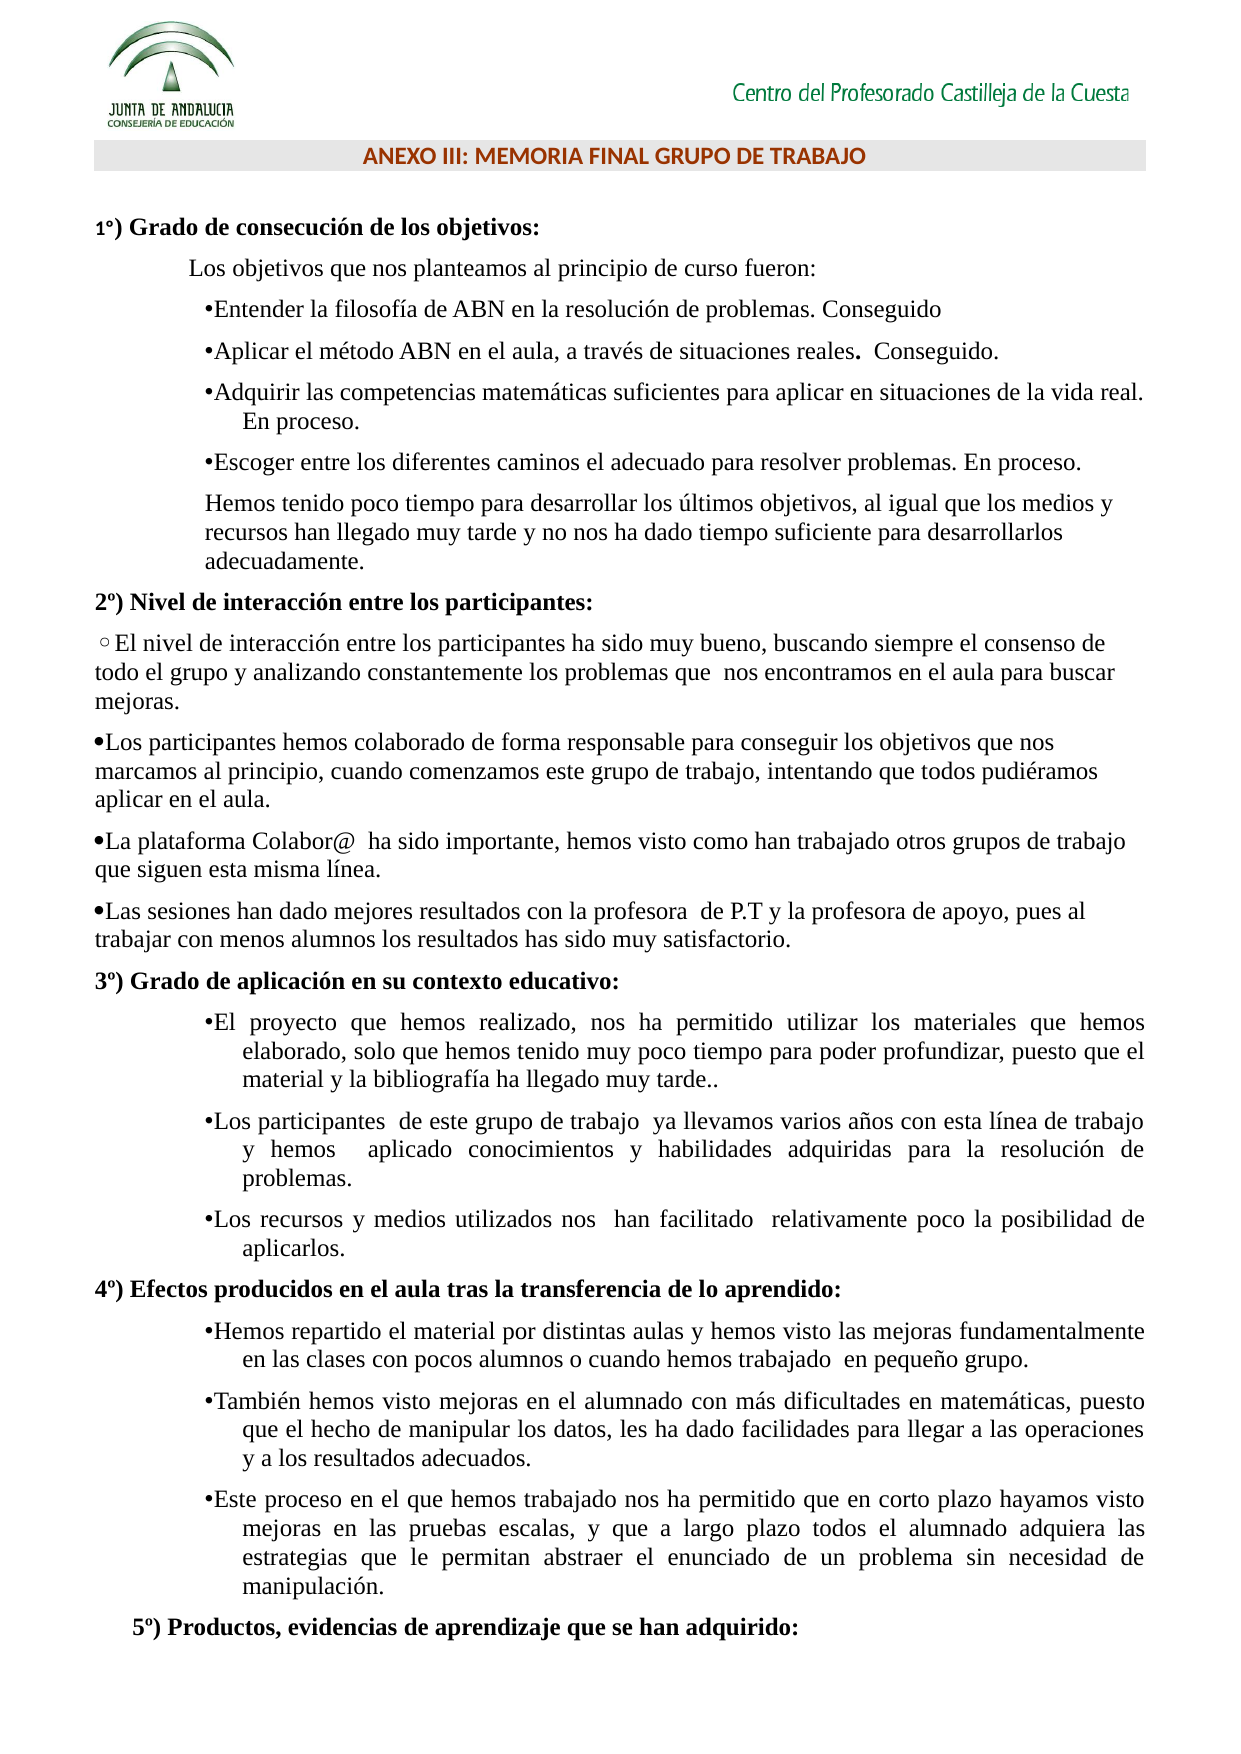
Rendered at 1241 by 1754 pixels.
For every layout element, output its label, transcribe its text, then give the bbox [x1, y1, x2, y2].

list Los participantes hemos colaborado de forma responsable para conseguir los objetivos que nos marcamos al principio, cuando comenzamos este grupo de trabajo, intentando que todos pudiéramos aplicar en el aula. [94, 727, 1146, 813]
text Hemos tenido poco tiempo para desarrollar los últimos objetivos, al igual que los medios y recursos han llegado muy tarde y no nos ha dado tiempo suficiente para desarrollarlos adecuadamente. [204, 488, 1146, 574]
list Los participantes de este grupo de trabajo ya llevamos varios años con esta línea de trabajo y hemos aplicado conocimientos y habilidades adquiridas para la resolución de problemas. [204, 1106, 1146, 1192]
list El nivel de interacción entre los participantes ha sido muy bueno, buscando siempre el consenso de todo el grupo y analizando constantemente los problemas que nos encontramos en el aula para buscar mejoras. [94, 628, 1146, 714]
text Los objetivos que nos planteamos al principio de curso fueron: [94, 253, 1146, 282]
text ANEXO III: MEMORIA FINAL GRUPO DE TRABAJO [94, 140, 1146, 171]
list Hemos repartido el material por distintas aulas y hemos visto las mejoras fundamentalmente en las clases con pocos alumnos o cuando hemos trabajado en pequeño grupo. [204, 1316, 1146, 1373]
list También hemos visto mejoras en el alumnado con más dificultades en matemáticas, puesto que el hecho de manipular los datos, les ha dado facilidades para llegar a las operaciones y a los resultados adecuados. [204, 1386, 1146, 1472]
text 5º) Productos, evidencias de aprendizaje que se han adquirido: [132, 1612, 1146, 1641]
list Este proceso en el que hemos trabajado nos ha permitido que en corto plazo hayamos visto mejoras en las pruebas escalas, y que a largo plazo todos el alumnado adquiera las estrategias que le permitan abstraer el enunciado de un problema sin necesidad de manipulación. [204, 1484, 1146, 1599]
list Adquirir las competencias matemáticas suficientes para aplicar en situaciones de la vida real. En proceso. [204, 377, 1146, 434]
list El proyecto que hemos realizado, nos ha permitido utilizar los materiales que hemos elaborado, solo que hemos tenido muy poco tiempo para poder profundizar, puesto que el material y la bibliografía ha llegado muy tarde.. [204, 1007, 1146, 1093]
list Los recursos y medios utilizados nos han facilitado relativamente poco la posibilidad de aplicarlos. [204, 1204, 1146, 1262]
text 1º) Grado de consecución de los objetivos: [94, 212, 1146, 241]
list Escoger entre los diferentes caminos el adecuado para resolver problemas. En proceso. [204, 447, 1146, 476]
list Las sesiones han dado mejores resultados con la profesora de P.T y la profesora de apoyo, pues al trabajar con menos alumnos los resultados has sido muy satisfactorio. [94, 896, 1146, 953]
list La plataforma Colabor@ ha sido importante, hemos visto como han trabajado otros grupos de trabajo que siguen esta misma línea. [94, 826, 1146, 883]
list Entender la filosofía de ABN en la resolución de problemas. Conseguido [204, 294, 1146, 323]
text 2º) Nivel de interacción entre los participantes: [94, 587, 1146, 616]
text 3º) Grado de aplicación en su contexto educativo: [94, 966, 1146, 994]
text 4º) Efectos producidos en el aula tras la transferencia de lo aprendido: [94, 1274, 1146, 1303]
list Aplicar el método ABN en el aula, a través de situaciones reales. Conseguido. [204, 336, 1146, 364]
